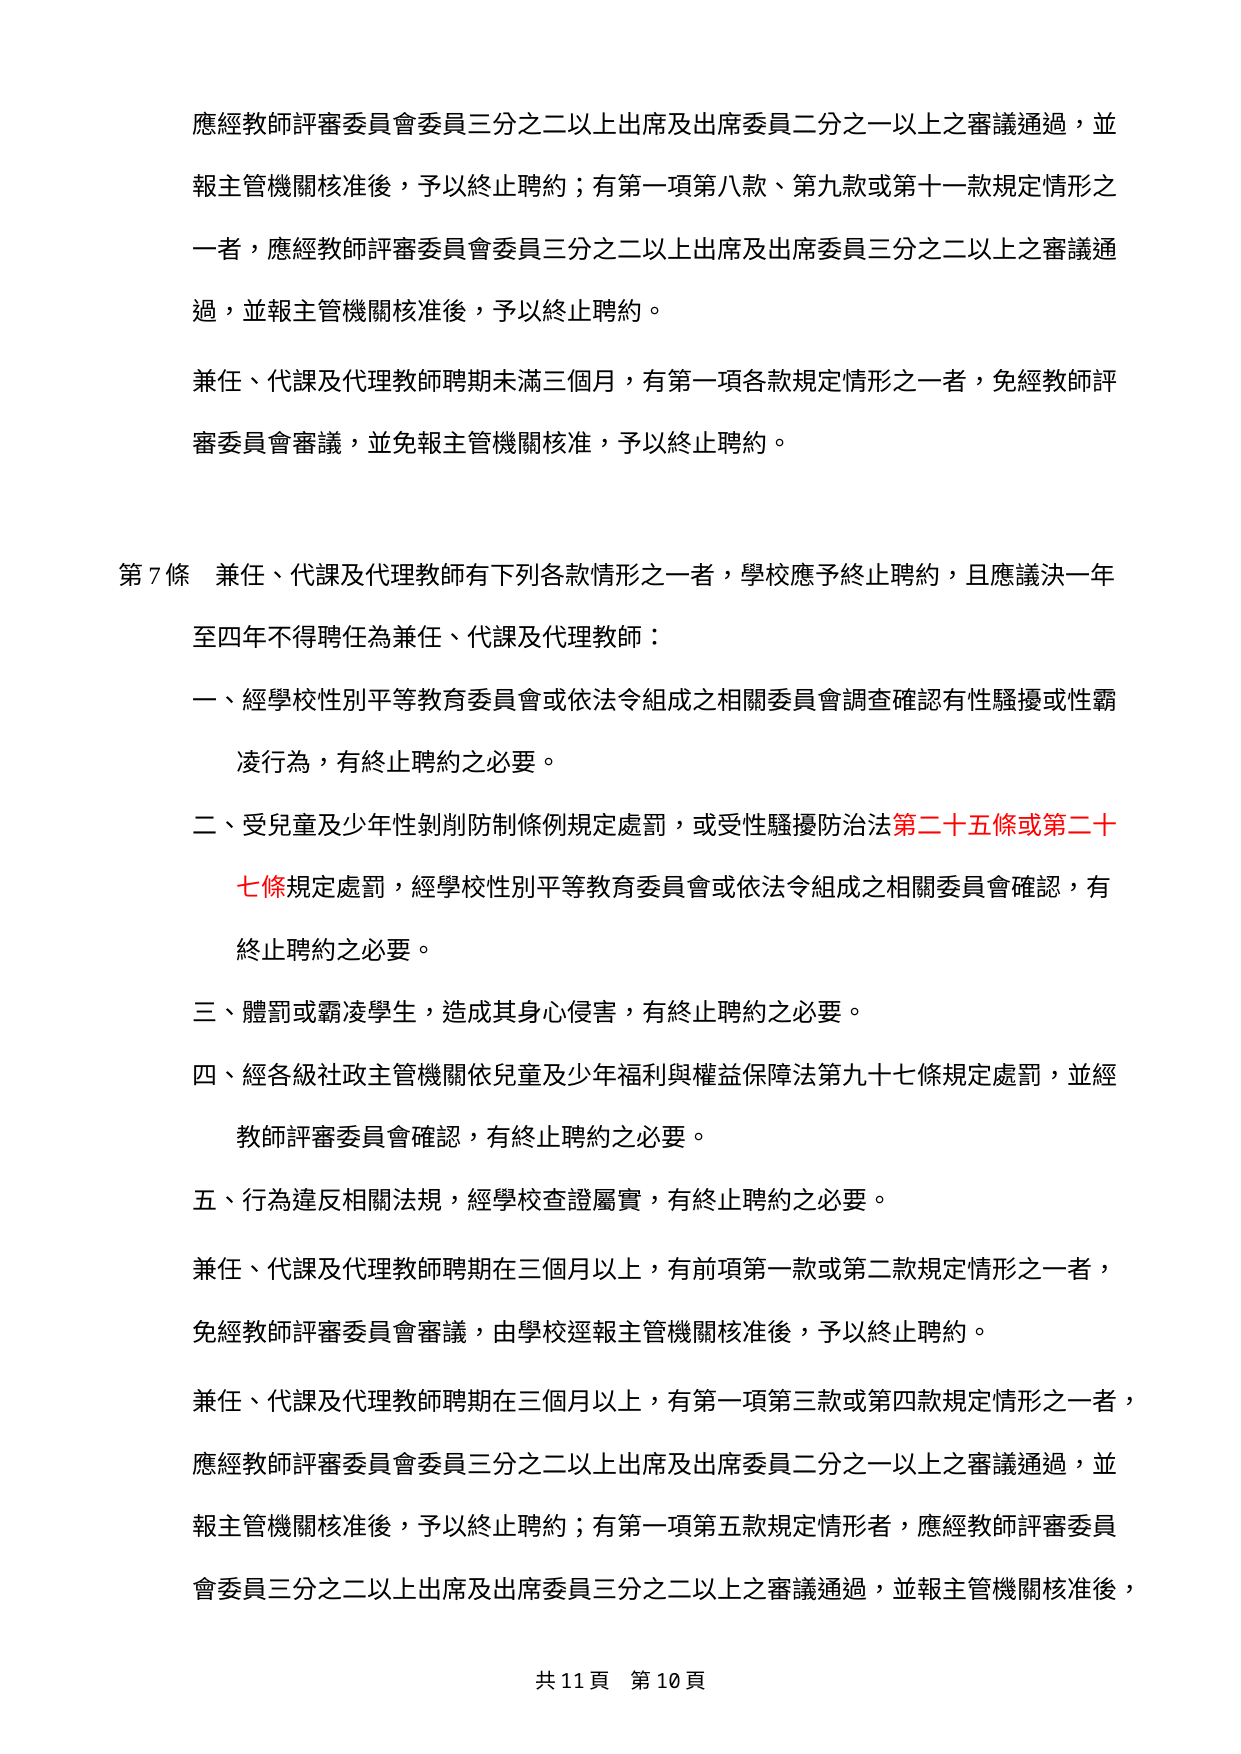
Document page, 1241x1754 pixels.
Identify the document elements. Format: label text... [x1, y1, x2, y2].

text 一、經學校性別平等教育委員會或依法令組成之相關委員會調查確認有性騷擾或性霸凌行為，有終止聘約之必要。 [192, 657, 1122, 782]
text 兼任、代課及代理教師聘期在三個月以上，有第一項第七款或第十款規定情形之一者，應經教師評審委員會委員三分之二以上出席及出席委員二分之一以上之審議通過，並報主管機關核准後，予以終止聘約；有第一項第八款、第九款或第十一款規定情形之一者，應經教師評審委員會委員三分之二以上出席及出席委員三分之二以上之審議通過，並報主管機關核准後，予以終止聘約。 [192, 81, 1122, 331]
text 五、行為違反相關法規，經學校查證屬實，有終止聘約之必要。 [192, 1157, 1122, 1219]
text 三、體罰或霸凌學生，造成其身心侵害，有終止聘約之必要。 [192, 969, 1122, 1032]
text 四、經各級社政主管機關依兒童及少年福利與權益保障法第九十七條規定處罰，並經教師評審委員會確認，有終止聘約之必要。 [192, 1032, 1122, 1157]
text 兼任、代課及代理教師聘期在三個月以上，有前項第一款或第二款規定情形之一者，免經教師評審委員會審議，由學校逕報主管機關核准後，予以終止聘約。 [192, 1226, 1122, 1351]
text 兼任、代課及代理教師聘期在三個月以上，有第一項第三款或第四款規定情形之一者，應經教師評審委員會委員三分之二以上出席及出席委員二分之一以上之審議通過，並報主管機關核准後，予以終止聘約；有第一項第五款規定情形者，應經教師評審委員會委員三分之二以上出席及出席委員三分之二以上之審議通過，並報主管機關核准後，予以終止聘約。 [192, 1358, 1122, 1608]
text 第7條 兼任、代課及代理教師有下列各款情形之一者，學校應予終止聘約，且應議決一年至四年不得聘任為兼任、代課及代理教師： [118, 532, 1122, 657]
text 二、受兒童及少年性剝削防制條例規定處罰，或受性騷擾防治法第二十五條或第二十七條規定處罰，經學校性別平等教育委員會或依法令組成之相關委員會確認，有終止聘約之必要。 [192, 782, 1122, 969]
text 兼任、代課及代理教師聘期未滿三個月，有第一項各款規定情形之一者，免經教師評審委員會審議，並免報主管機關核准，予以終止聘約。 [192, 337, 1122, 462]
